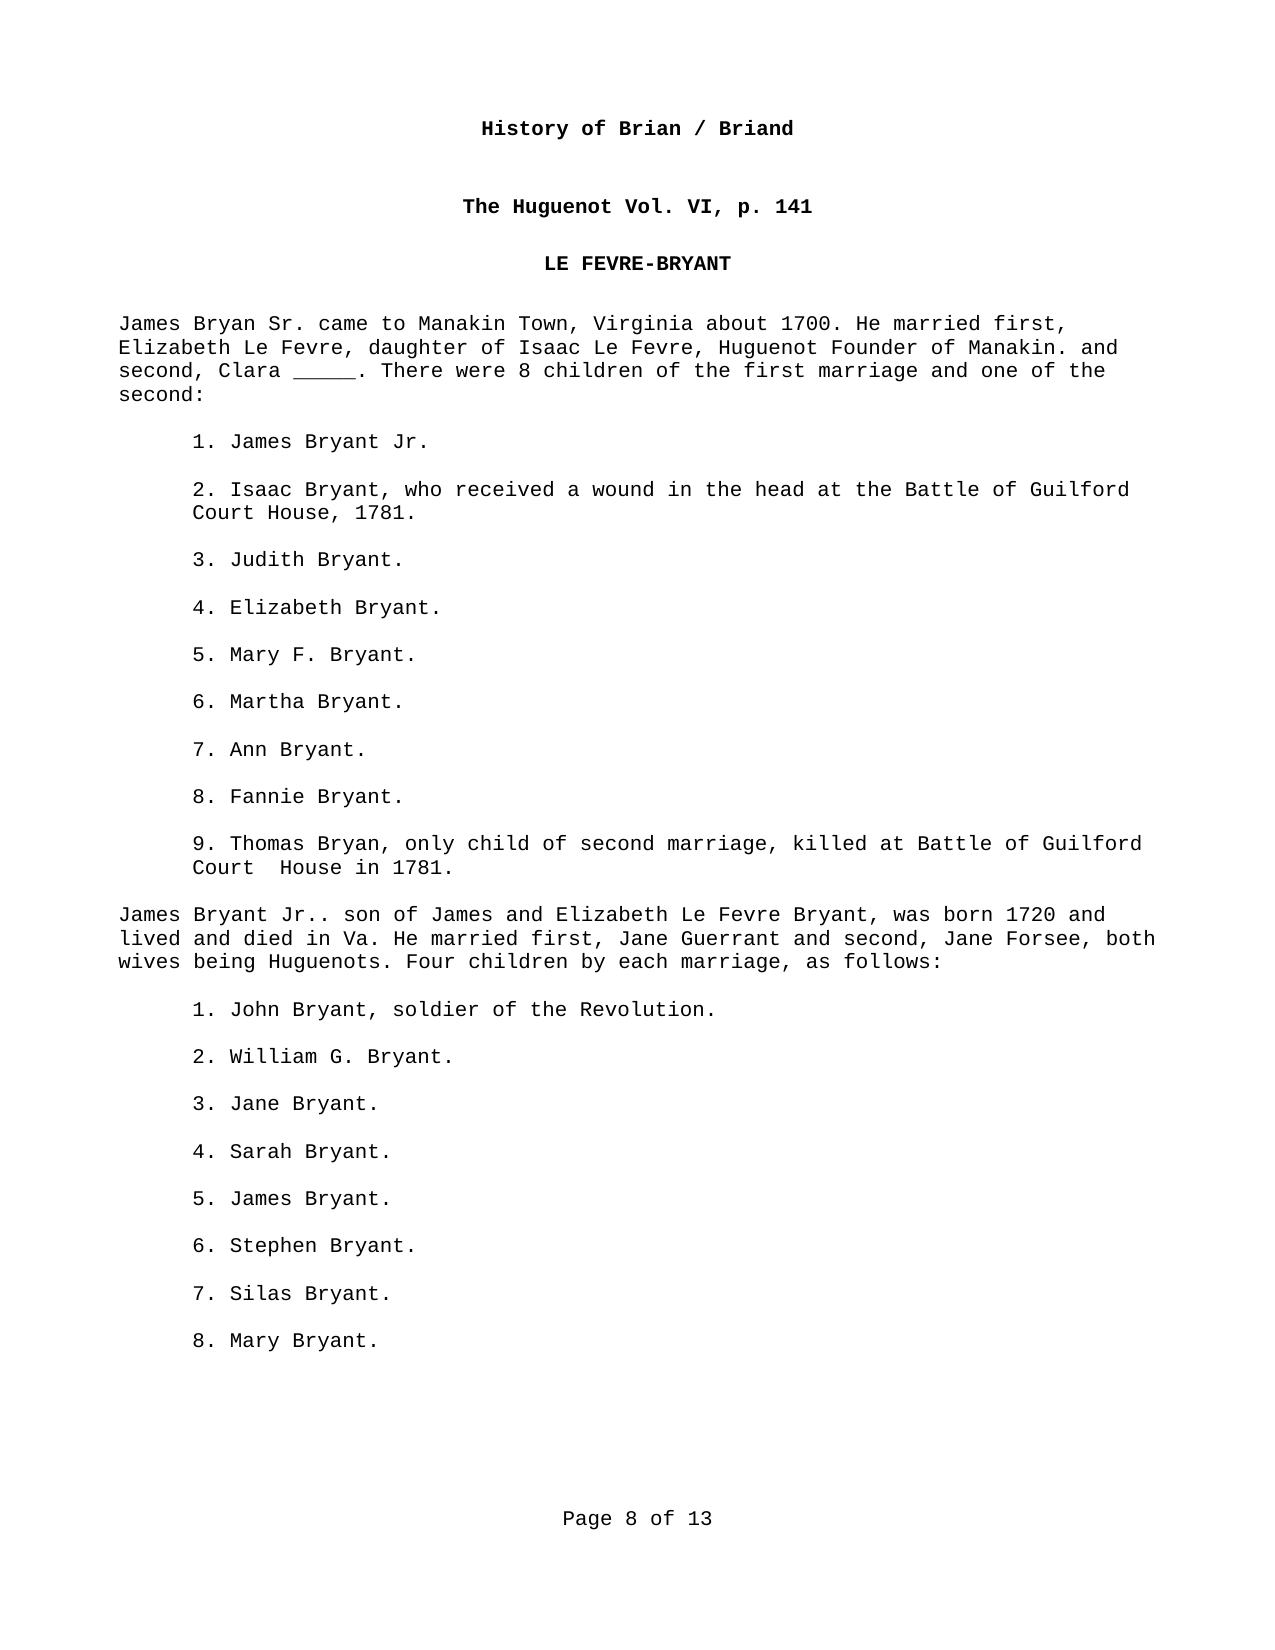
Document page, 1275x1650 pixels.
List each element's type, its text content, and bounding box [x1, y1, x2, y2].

text 6. Stephen Bryant. [192, 1235, 1157, 1259]
text 2. William G. Bryant. [192, 1046, 1157, 1070]
text 5. Mary F. Bryant. [192, 644, 1157, 668]
subtitle LE FEVRE-BRYANT [118, 253, 1157, 277]
text 5. James Bryant. [192, 1188, 1157, 1212]
text 2. Isaac Bryant, who received a wound in the head at the Battle of Guilford Court House, 1781. [192, 478, 1157, 526]
text 8. Mary Bryant. [192, 1330, 1157, 1353]
text 4. Elizabeth Bryant. [192, 597, 1157, 620]
text James Bryan Sr. came to Manakin Town, Virginia about 1700. He married first, Elizabeth Le Fevre, daughter of Isaac Le Fevre, Huguenot Founder of Manakin. and second, Clara _____. There were 8 children of the first marriage and one of the second: [118, 313, 1157, 408]
text 3. Jane Bryant. [192, 1093, 1157, 1117]
text James Bryant Jr.. son of James and Elizabeth Le Fevre Bryant, was born 1720 and lived and died in Va. He married first, Jane Guerrant and second, Jane Forsee, both wives being Huguenots. Four children by each marriage, as follows: [118, 904, 1157, 975]
text 9. Thomas Bryan, only child of second marriage, killed at Battle of Guilford Court House in 1781. [192, 833, 1157, 881]
text 8. Fannie Bryant. [192, 786, 1157, 809]
text 1. John Bryant, soldier of the Revolution. [192, 999, 1157, 1022]
text 4. Sarah Bryant. [192, 1141, 1157, 1164]
text 1. James Bryant Jr. [192, 431, 1157, 455]
subtitle The Huguenot Vol. VI, p. 141 [118, 196, 1157, 220]
text 6. Martha Bryant. [192, 691, 1157, 715]
text 7. Silas Bryant. [192, 1282, 1157, 1306]
text 3. Judith Bryant. [192, 549, 1157, 573]
text 7. Ann Bryant. [192, 739, 1157, 762]
